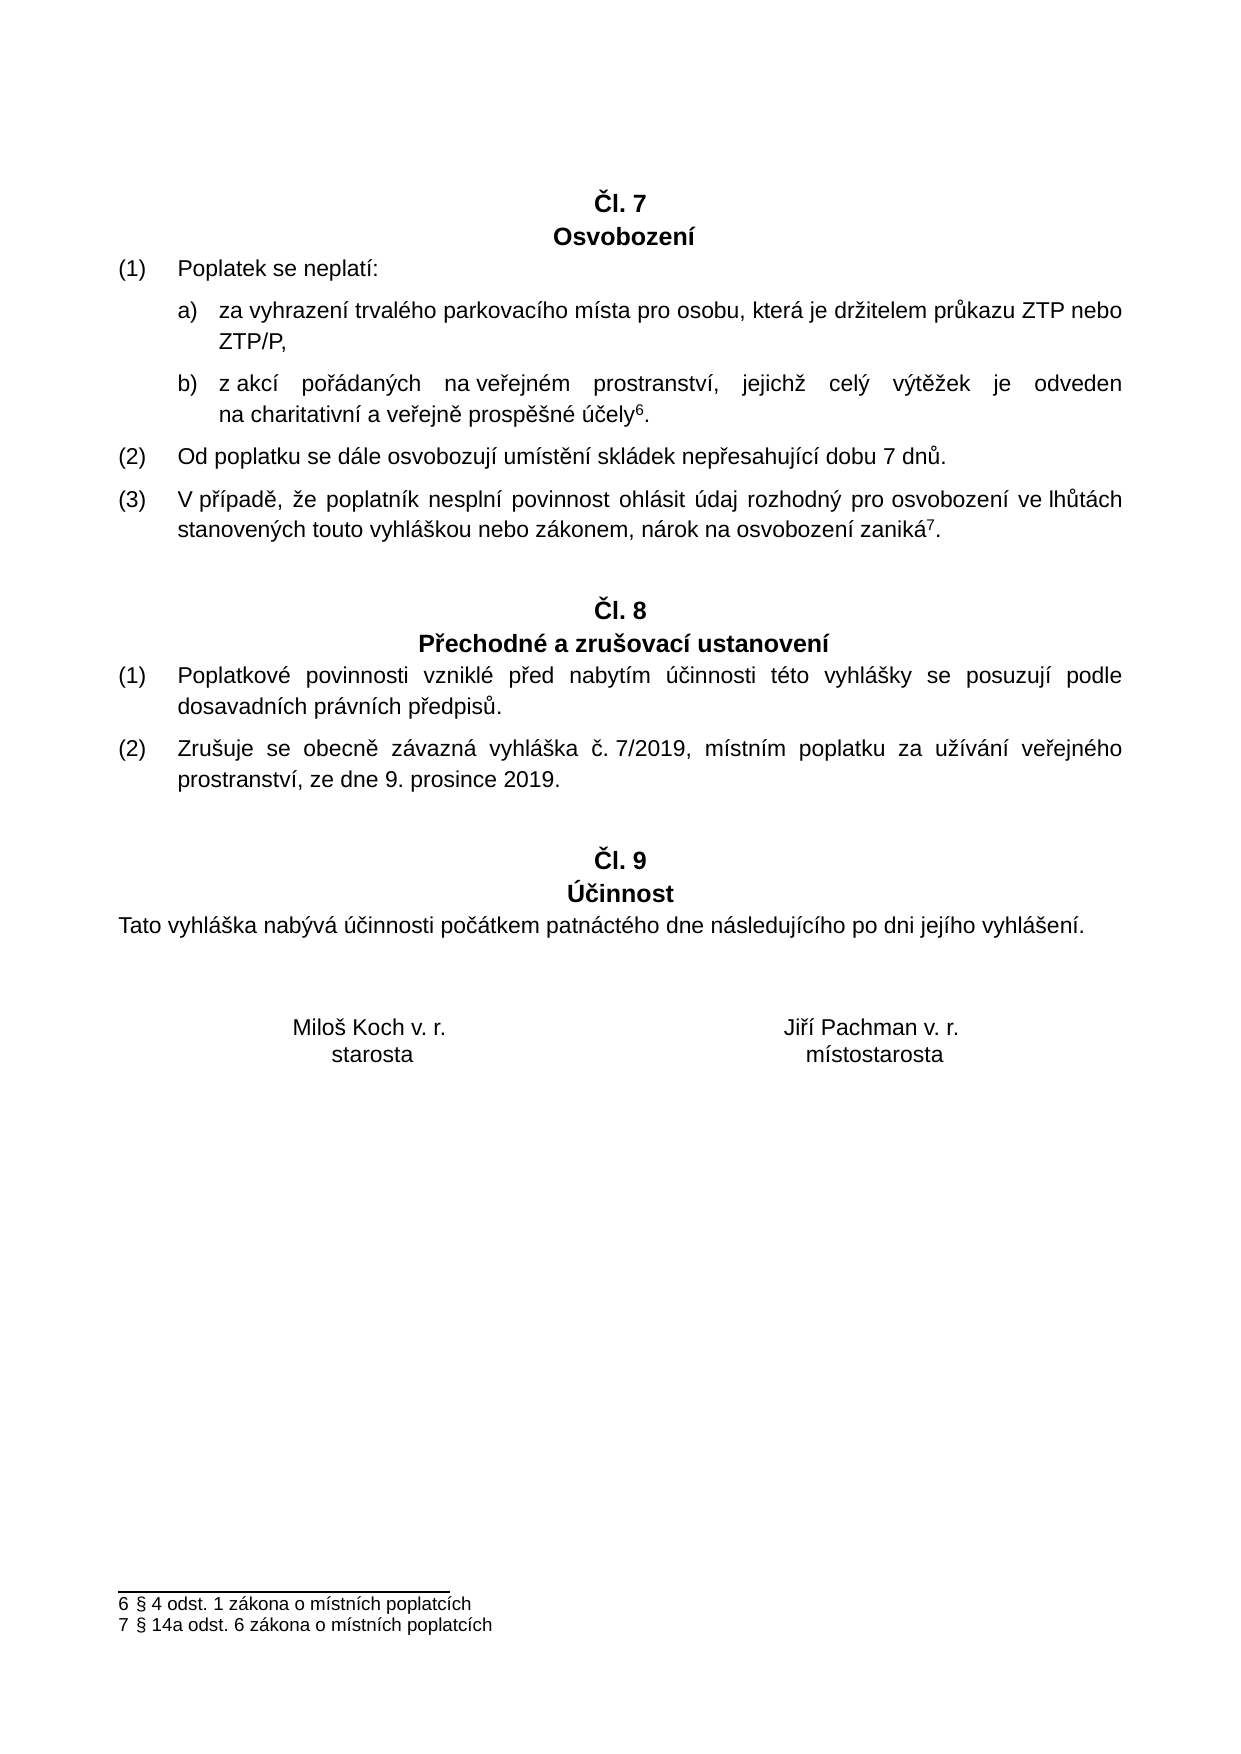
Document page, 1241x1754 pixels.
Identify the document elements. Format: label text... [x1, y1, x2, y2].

list Poplatkové povinnosti vzniklé před nabytím účinnosti této vyhlášky se posuzují podle dosavadních právních předpisů. [118, 662, 1122, 719]
subtitle Čl. 7 Osvobození [118, 189, 1122, 250]
list Od poplatku se dále osvobozují umístění skládek nepřesahující dobu 7 dnů. [118, 443, 1122, 469]
list za vyhrazení trvalého parkovacího místa pro osobu, která je držitelem průkazu ZTP nebo ZTP/P, [177, 297, 1122, 354]
table_header Jiří Pachman v. r. místostarosta [620, 955, 1122, 1073]
list § 14a odst. 6 zákona o místních poplatcích [118, 1614, 1122, 1635]
list z akcí pořádaných na veřejném prostranství, jejichž celý výtěžek je odveden na charitativní a veřejně prospěšné účely. [177, 370, 1122, 427]
table_cell [620, 1073, 1122, 1191]
table_cell [118, 1073, 620, 1191]
list § 4 odst. 1 zákona o místních poplatcích [118, 1592, 1122, 1614]
subtitle Čl. 8 Přechodné a zrušovací ustanovení [118, 596, 1122, 658]
list Poplatek se neplatí: [118, 255, 1122, 281]
text Tato vyhláška nabývá účinnosti počátkem patnáctého dne následujícího po dni jejího vyhlášení. [118, 912, 1122, 938]
list V případě, že poplatník nesplní povinnost ohlásit údaj rozhodný pro osvobození ve lhůtách stanovených touto vyhláškou nebo zákonem, nárok na osvobození zaniká. [118, 486, 1122, 542]
list Zrušuje se obecně závazná vyhláška č. 7/2019, místním poplatku za užívání veřejného prostranství, ze dne 9. prosince 2019. [118, 735, 1122, 792]
table_header Miloš Koch v. r. starosta [118, 955, 620, 1073]
subtitle Čl. 9 Účinnost [118, 846, 1122, 907]
